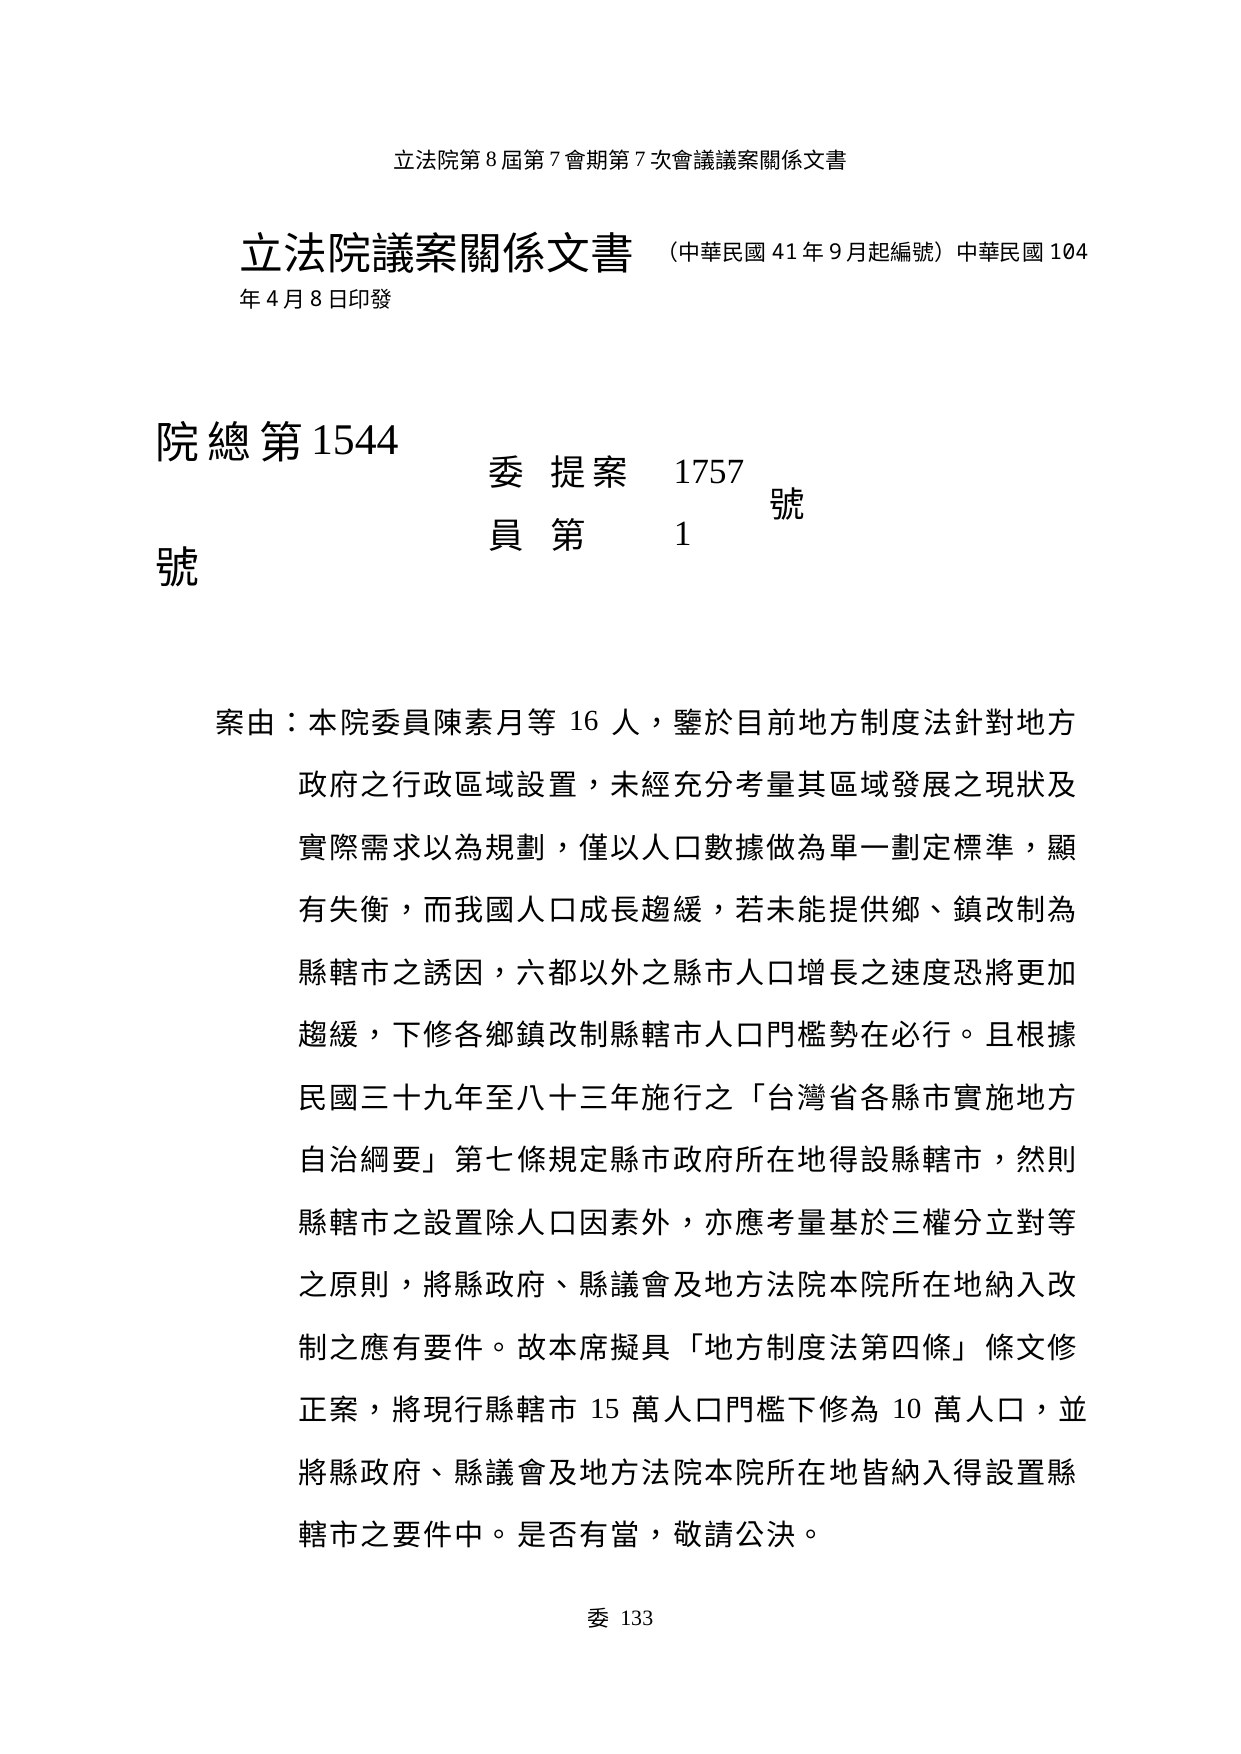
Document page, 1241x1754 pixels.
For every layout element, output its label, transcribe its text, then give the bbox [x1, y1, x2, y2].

table_header 提案第 [545, 377, 651, 627]
table_header [800, 377, 804, 627]
table_header 號 [763, 377, 799, 627]
text 立法院議案關係文書 （中華民國41年9月起編號）中華民國104年4月8日印發 [239, 219, 1089, 314]
table_header 17571 [651, 377, 763, 627]
table_header [804, 377, 819, 627]
text 案由：本院委員陳素月等16人，鑒於目前地方制度法針對地方政府之行政區域設置，未經充分考量其區域發展之現狀及實際需求以為規劃，僅以人口數據做為單一劃定標準，顯有失衡，而我國人口成長趨緩，若未能提供鄉、鎮改制為縣轄市之誘因，六都以外之縣市人口增長之速度恐將更加趨緩，下修各鄉鎮改制縣轄市人口門檻勢在必行。且根據民國三十九年至八十三年施行之「台灣省各縣市實施地方自治綱要」第七條規定縣市政府所在地得設縣轄市，然則縣轄市之設置除人口因素外，亦應考量基於三權分立對等之原則，將縣政府、縣議會及地方法院本院所在地納入改制之應有要件。故本席擬具「地方制度法第四條」條文修正案，將現行縣轄市15萬人口門檻下修為10萬人口，並將縣政府、縣議會及地方法院本院所在地皆納入得設置縣轄市之要件中。是否有當，敬請公決。 [206, 689, 1089, 1564]
table_header 委員 [431, 377, 545, 627]
table_header 院總第1544號 [151, 377, 431, 627]
